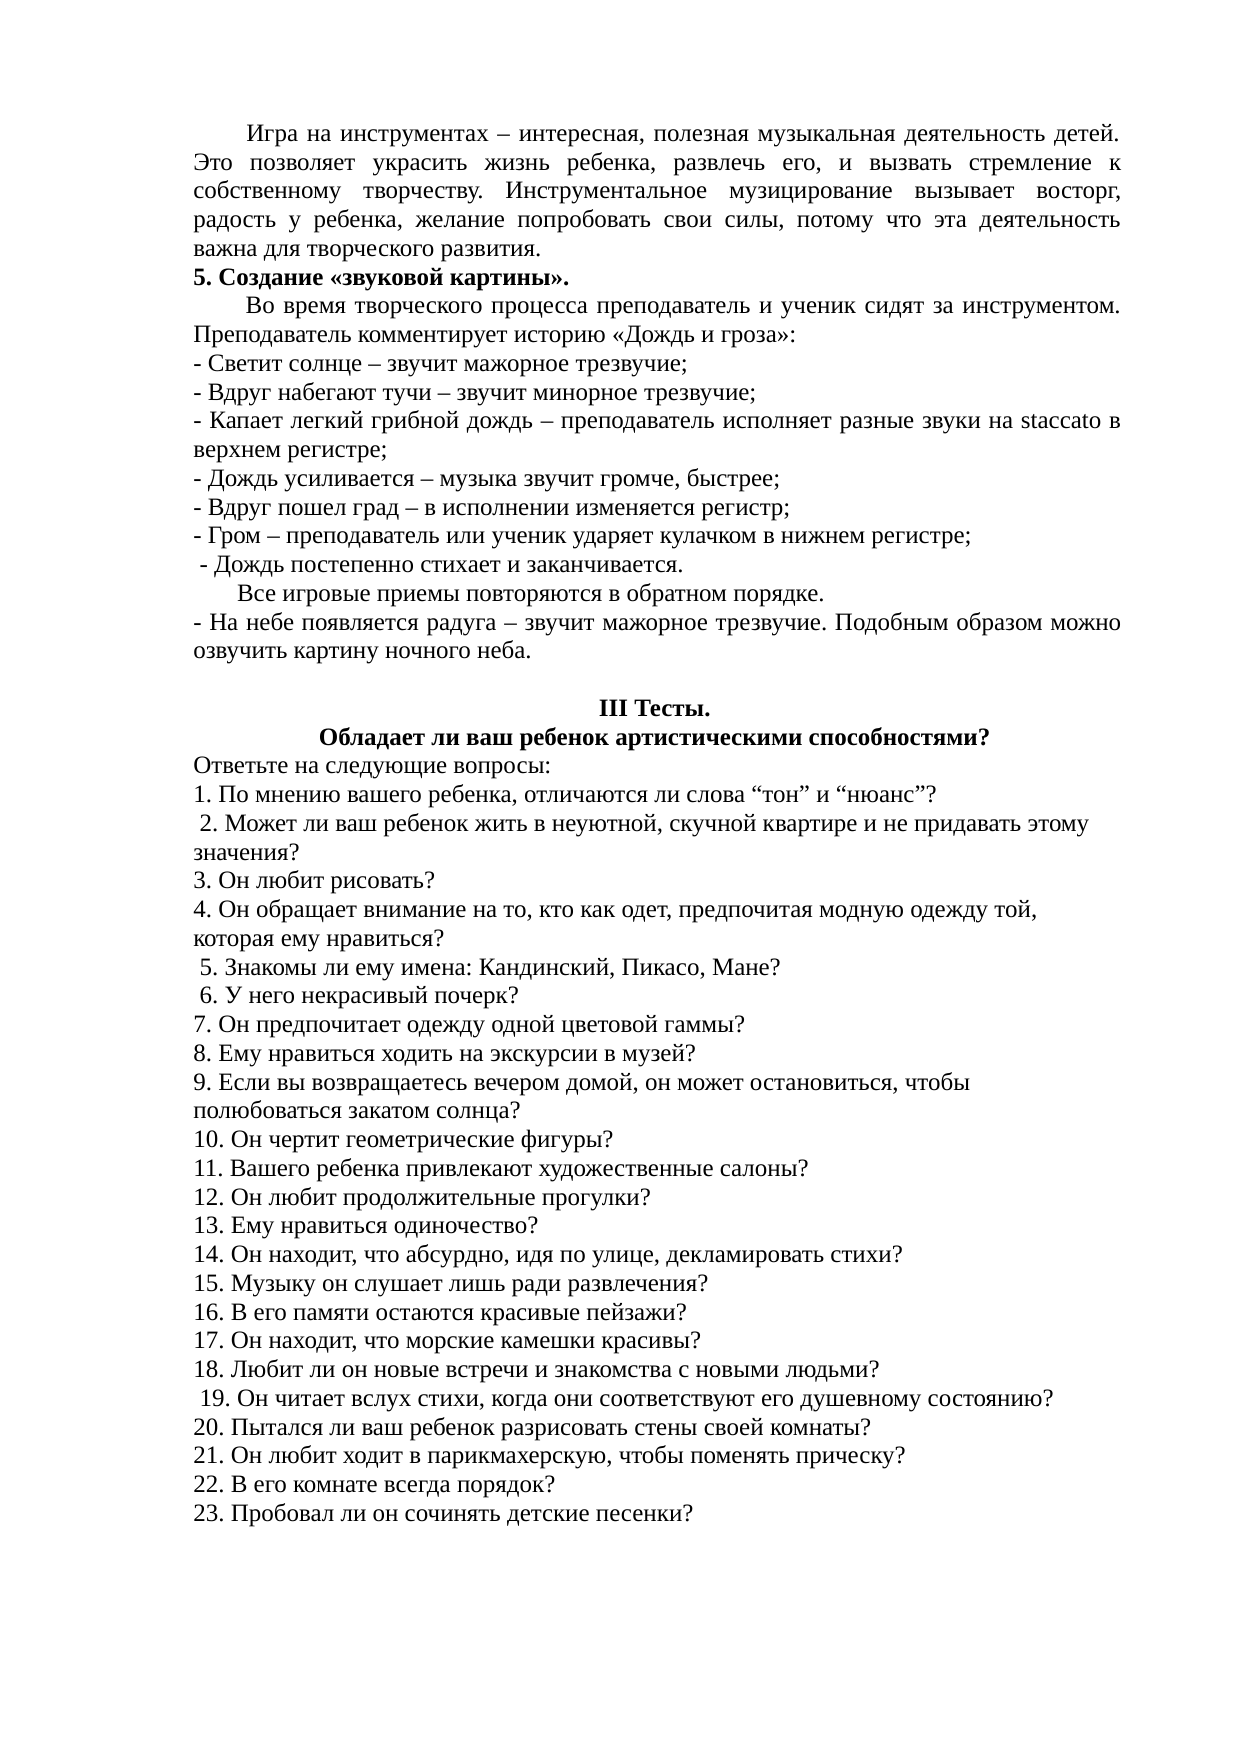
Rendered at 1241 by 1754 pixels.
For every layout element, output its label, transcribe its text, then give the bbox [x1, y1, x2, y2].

list Ответьте на следующие вопросы: [156, 751, 1122, 779]
list 2. Может ли ваш ребенок жить в неуютной, скучной квартире и не придавать этому значения? [156, 808, 1122, 866]
list 17. Он находит, что морские камешки красивы? [156, 1326, 1122, 1354]
list 7. Он предпочитает одежду одной цветовой гаммы? [156, 1009, 1122, 1038]
list 16. В его памяти остаются красивые пейзажи? [156, 1297, 1122, 1326]
list - Гром – преподаватель или ученик ударяет кулачком в нижнем регистре; [156, 521, 1122, 549]
list 13. Ему нравиться одиночество? [156, 1211, 1122, 1239]
list 1. По мнению вашего ребенка, отличаются ли слова “тон” и “нюанс”? [156, 779, 1122, 808]
list 20. Пытался ли ваш ребенок разрисовать стены своей комнаты? [156, 1412, 1122, 1441]
list - Вдруг пошел град – в исполнении изменяется регистр; [156, 492, 1122, 521]
list 18. Любит ли он новые встречи и знакомства с новыми людьми? [156, 1354, 1122, 1383]
list 3. Он любит рисовать? [156, 866, 1122, 894]
list - Капает легкий грибной дождь – преподаватель исполняет разные звуки на staccato в верхнем регистре; [156, 406, 1122, 463]
list III Тесты. [156, 693, 1122, 722]
list Обладает ли ваш ребенок артистическими способностями? [156, 722, 1122, 751]
list 21. Он любит ходит в парикмахерскую, чтобы поменять прическу? [156, 1441, 1122, 1469]
list 9. Если вы возвращаетесь вечером домой, он может остановиться, чтобы полюбоваться закатом солнца? [156, 1067, 1122, 1124]
list 8. Ему нравиться ходить на экскурсии в музей? [156, 1038, 1122, 1067]
list 23. Пробовал ли он сочинять детские песенки? [156, 1498, 1122, 1527]
list - Вдруг набегают тучи – звучит минорное трезвучие; [156, 377, 1122, 406]
list Во время творческого процесса преподаватель и ученик сидят за инструментом. Преподаватель комментирует историю «Дождь и гроза»: [156, 291, 1122, 348]
list 14. Он находит, что абсурдно, идя по улице, декламировать стихи? [156, 1239, 1122, 1268]
list 4. Он обращает внимание на то, кто как одет, предпочитая модную одежду той, которая ему нравиться? [156, 894, 1122, 952]
list Все игровые приемы повторяются в обратном порядке. [156, 578, 1122, 607]
list 5. Создание «звуковой картины». [156, 262, 1122, 291]
list 10. Он чертит геометрические фигуры? [156, 1124, 1122, 1153]
list - На небе появляется радуга – звучит мажорное трезвучие. Подобным образом можно озвучить картину ночного неба. [156, 607, 1122, 664]
list 11. Вашего ребенка привлекают художественные салоны? [156, 1153, 1122, 1182]
list 6. У него некрасивый почерк? [156, 981, 1122, 1009]
list - Светит солнце – звучит мажорное трезвучие; [156, 348, 1122, 377]
list 22. В его комнате всегда порядок? [156, 1469, 1122, 1498]
list Игра на инструментах – интересная, полезная музыкальная деятельность детей. Это позволяет украсить жизнь ребенка, развлечь его, и вызвать стремление к собственному творчеству. Инструментальное музицирование вызывает восторг, радость у ребенка, желание попробовать свои силы, потому что эта деятельность важна для творческого развития. [156, 118, 1122, 262]
list - Дождь усиливается – музыка звучит громче, быстрее; [156, 463, 1122, 492]
list - Дождь постепенно стихает и заканчивается. [156, 549, 1122, 578]
list 15. Музыку он слушает лишь ради развлечения? [156, 1268, 1122, 1297]
list 19. Он читает вслух стихи, когда они соответствуют его душевному состоянию? [156, 1383, 1122, 1412]
list 5. Знакомы ли ему имена: Кандинский, Пикасо, Мане? [156, 952, 1122, 981]
list 12. Он любит продолжительные прогулки? [156, 1182, 1122, 1211]
